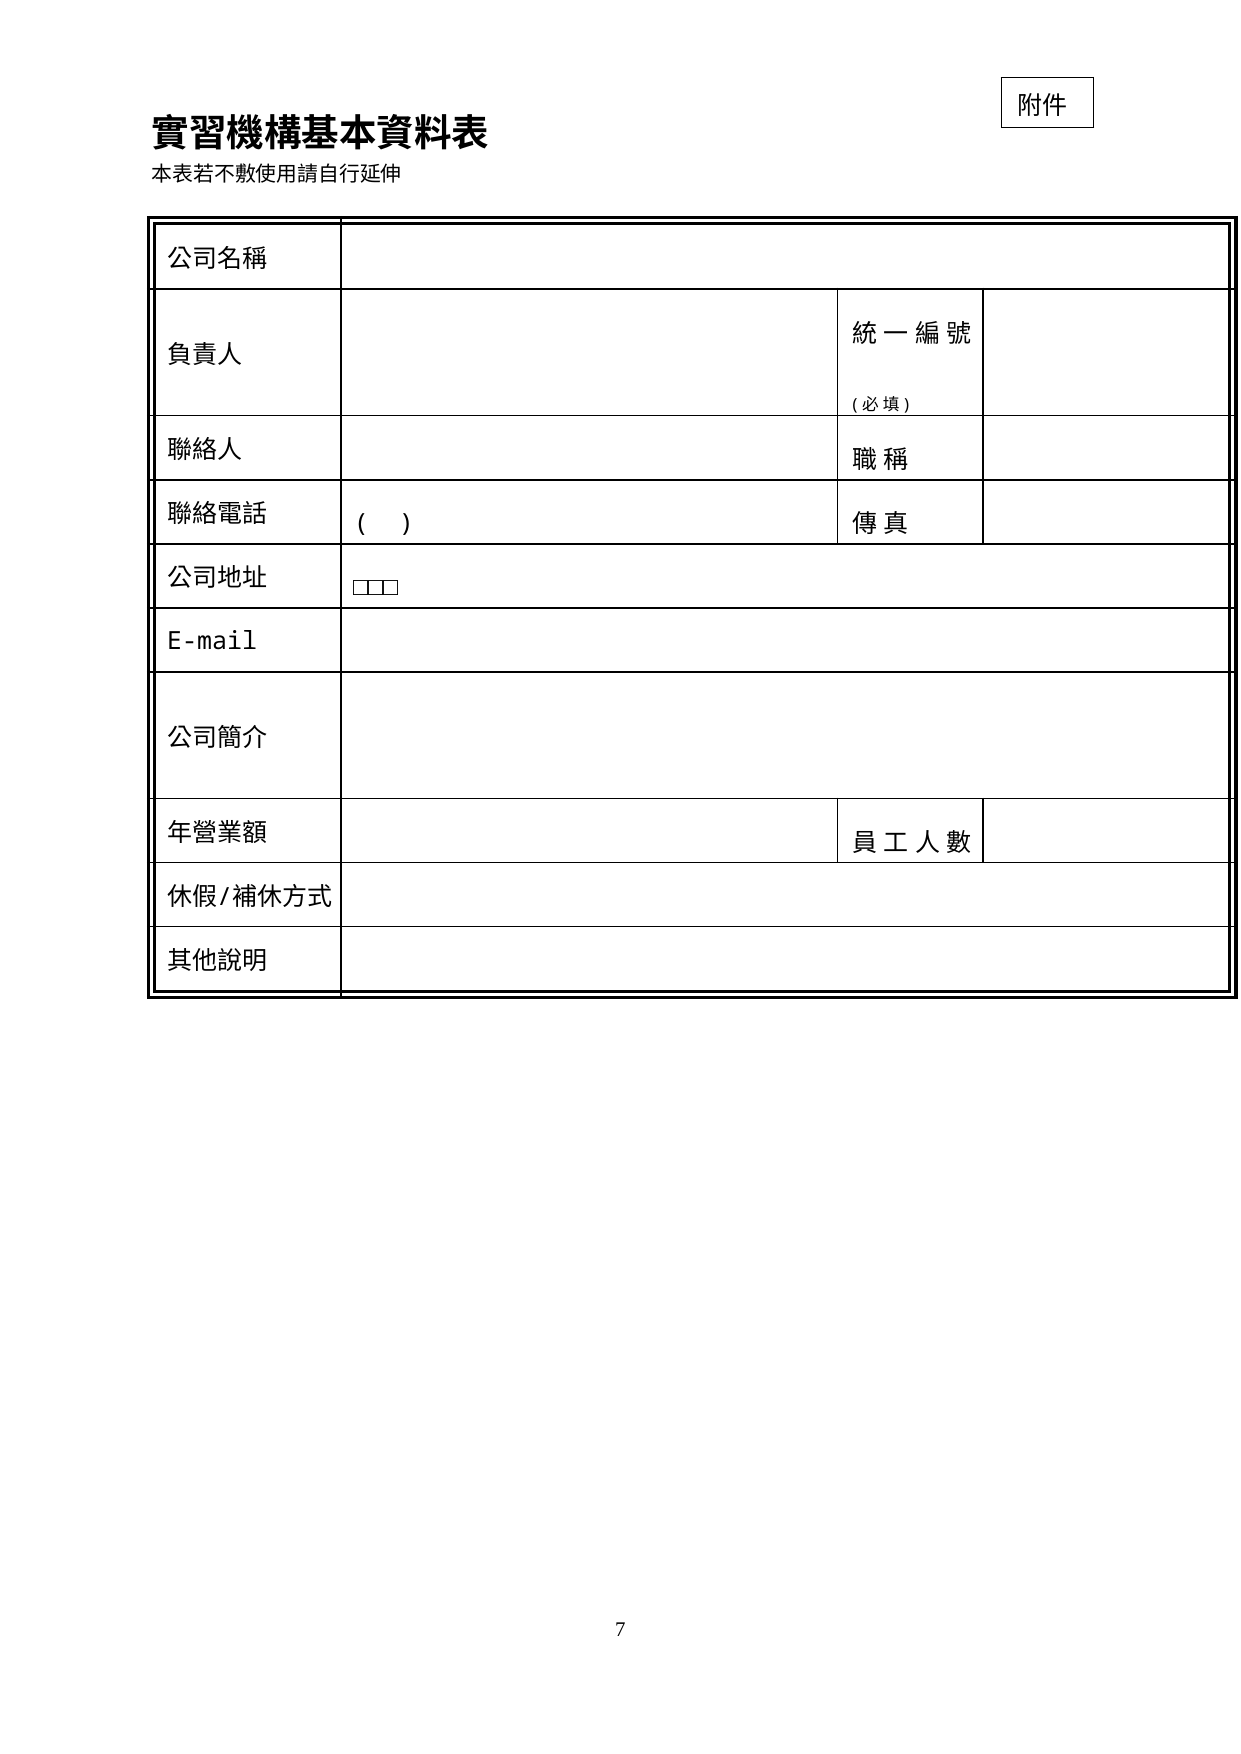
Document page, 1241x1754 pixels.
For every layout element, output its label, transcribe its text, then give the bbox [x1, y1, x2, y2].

table_cell 休假/補休方式 [156, 863, 340, 926]
table_header 公司名稱 [151, 219, 340, 288]
table_cell E-mail [156, 609, 340, 671]
table_header [342, 225, 1228, 288]
text 附件 [1017, 86, 1078, 119]
table_cell [984, 416, 1228, 479]
table_cell [342, 290, 837, 415]
table_cell ( ) [342, 481, 837, 543]
table_cell 公司地址 [156, 545, 340, 607]
table_cell [984, 481, 1228, 543]
table_cell 負責人 [156, 290, 340, 415]
table_cell [984, 799, 1228, 862]
table_cell 其他說明 [156, 927, 340, 990]
table_cell [342, 609, 1228, 671]
table_cell [342, 799, 837, 862]
table_cell 年營業額 [156, 799, 340, 862]
table_header [342, 219, 1233, 288]
table_cell 聯絡人 [156, 416, 340, 479]
table_cell [342, 673, 1228, 798]
text 實習機構基本資料表 [1002, 78, 1093, 127]
text 實習機構基本資料表 [151, 103, 1089, 157]
table_cell 聯絡電話 [156, 481, 340, 543]
table_cell 公司簡介 [156, 673, 340, 798]
table_cell 員工人數 [838, 799, 982, 862]
table_cell [342, 927, 1228, 990]
table_cell 統一編號 (必填) [838, 290, 982, 415]
table_cell 職稱 [838, 416, 982, 479]
table_cell [342, 863, 1228, 926]
table_cell □□□ [342, 545, 1228, 607]
table_cell 傳真 [838, 481, 982, 543]
table_cell [984, 290, 1228, 415]
text 本表若不敷使用請自行延伸 [151, 157, 1089, 187]
table_cell [342, 416, 837, 479]
